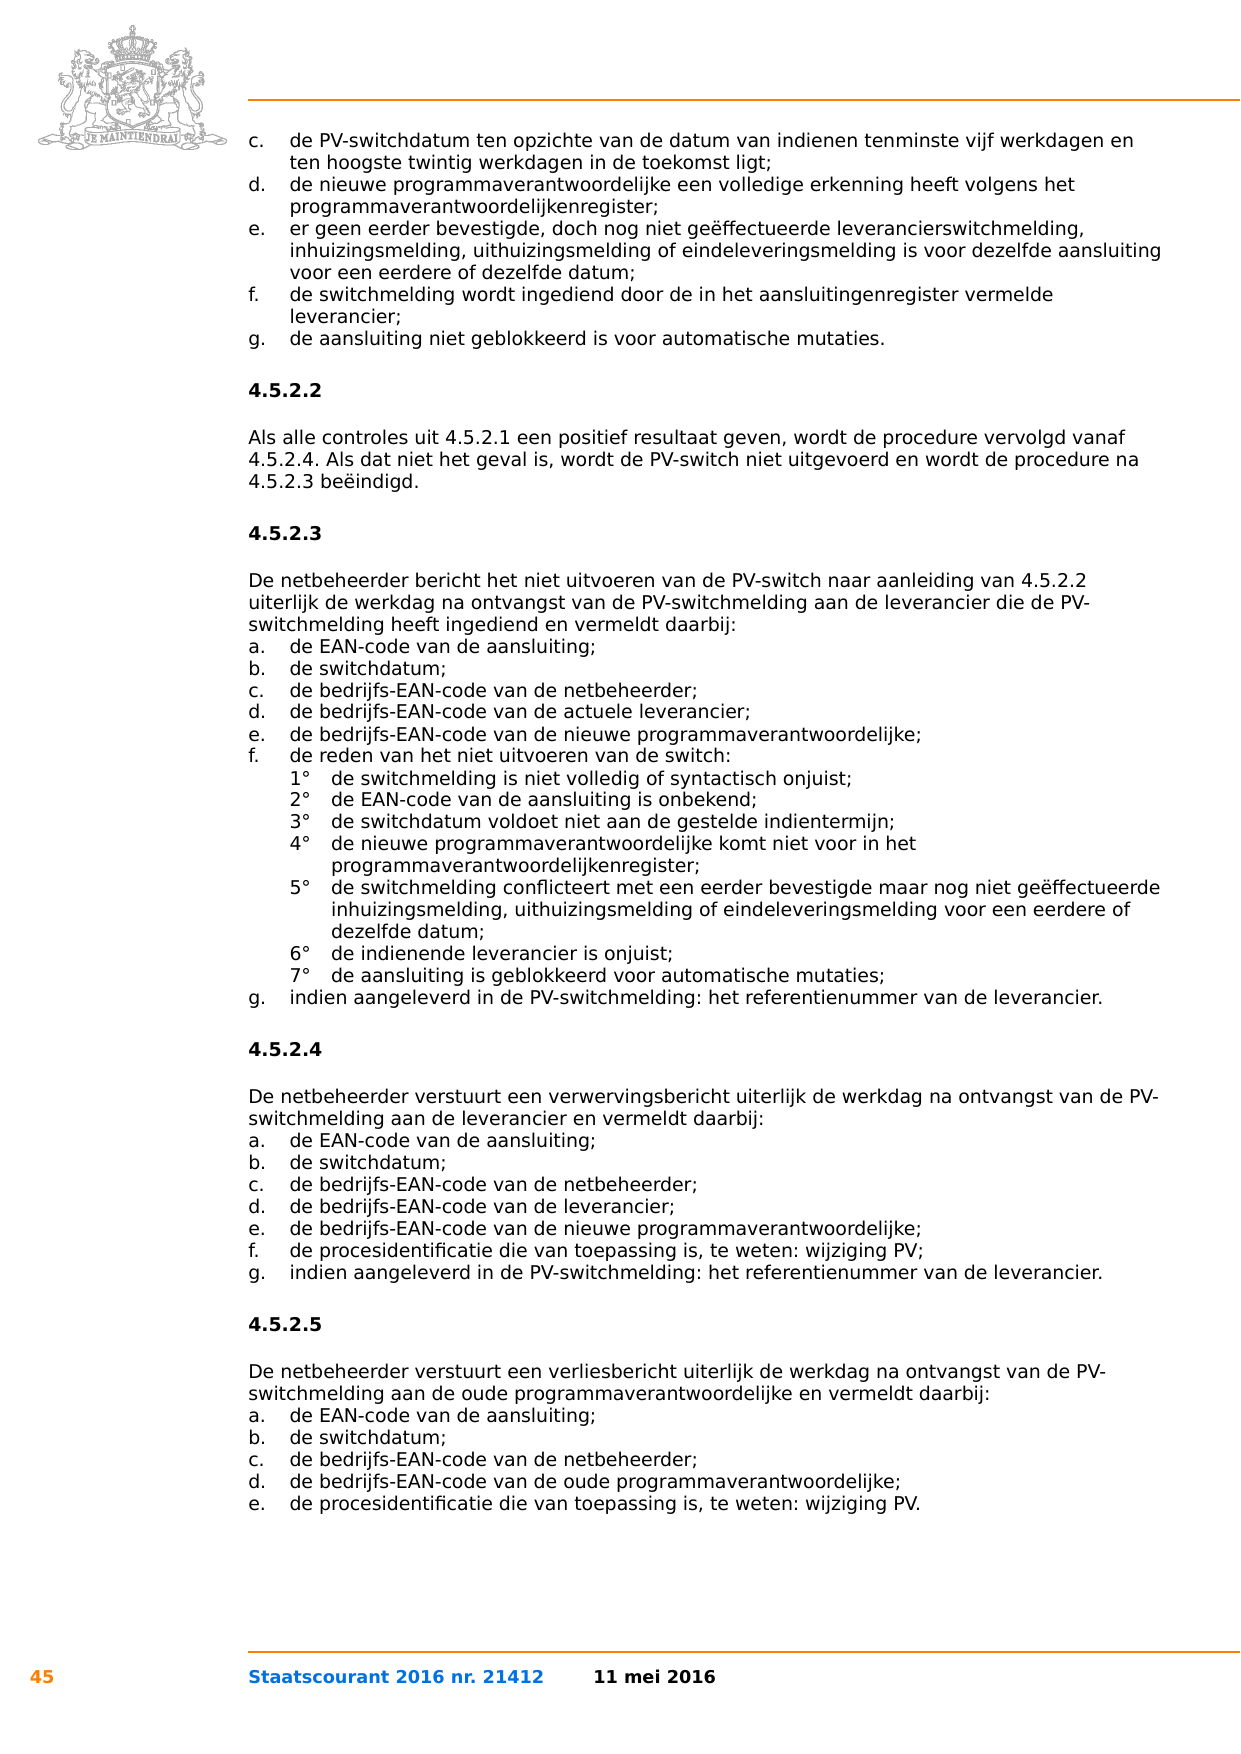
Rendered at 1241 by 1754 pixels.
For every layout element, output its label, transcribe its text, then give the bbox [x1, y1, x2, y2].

text f. de procesidentificatie die van toepassing is, te weten: wijziging PV; [248, 1240, 1163, 1262]
text 7° de aansluiting is geblokkeerd voor automatische mutaties; [289, 965, 1163, 987]
text a. de EAN-code van de aansluiting; [248, 1405, 1163, 1427]
subtitle 4.5.2.2 [248, 380, 1163, 402]
text b. de switchdatum; [248, 1152, 1163, 1174]
text 6° de indienende leverancier is onjuist; [289, 943, 1163, 965]
text De netbeheerder verstuurt een verwervingsbericht uiterlijk de werkdag na ontvangst van de PV-switchmelding aan de leverancier en vermeldt daarbij: [248, 1086, 1163, 1130]
text a. de EAN-code van de aansluiting; [248, 636, 1163, 657]
text 2° de EAN-code van de aansluiting is onbekend; [289, 789, 1163, 811]
subtitle 4.5.2.3 [248, 523, 1163, 544]
text d. de bedrijfs-EAN-code van de leverancier; [248, 1196, 1163, 1218]
text c. de bedrijfs-EAN-code van de netbeheerder; [248, 1449, 1163, 1471]
picture [38, 25, 227, 150]
text De netbeheerder verstuurt een verliesbericht uiterlijk de werkdag na ontvangst van de PV-switchmelding aan de oude programmaverantwoordelijke en vermeldt daarbij: [248, 1361, 1163, 1405]
text d. de nieuwe programmaverantwoordelijke een volledige erkenning heeft volgens het programmaverantwoordelijkenregister; [248, 174, 1163, 218]
text 3° de switchdatum voldoet niet aan de gestelde indientermijn; [289, 811, 1163, 833]
text 1° de switchmelding is niet volledig of syntactisch onjuist; [289, 767, 1163, 789]
text 4° de nieuwe programmaverantwoordelijke komt niet voor in het programmaverantwoordelijkenregister; [289, 833, 1163, 877]
text c. de bedrijfs-EAN-code van de netbeheerder; [248, 679, 1163, 701]
text e. de bedrijfs-EAN-code van de nieuwe programmaverantwoordelijke; [248, 1218, 1163, 1240]
text b. de switchdatum; [248, 1427, 1163, 1449]
text e. de bedrijfs-EAN-code van de nieuwe programmaverantwoordelijke; [248, 723, 1163, 745]
text a. de EAN-code van de aansluiting; [248, 1130, 1163, 1152]
text g. indien aangeleverd in de PV-switchmelding: het referentienummer van de leverancier. [248, 1262, 1163, 1284]
text d. de bedrijfs-EAN-code van de oude programmaverantwoordelijke; [248, 1471, 1163, 1493]
text Als alle controles uit 4.5.2.1 een positief resultaat geven, wordt de procedure vervolgd vanaf 4.5.2.4. Als dat niet het geval is, wordt de PV-switch niet uitgevoerd en wordt de procedure na 4.5.2.3 beëindigd. [248, 427, 1163, 493]
text 5° de switchmelding conflicteert met een eerder bevestigde maar nog niet geëffectueerde inhuizingsmelding, uithuizingsmelding of eindeleveringsmelding voor een eerdere of dezelfde datum; [289, 877, 1163, 943]
text d. de bedrijfs-EAN-code van de actuele leverancier; [248, 701, 1163, 723]
text b. de switchdatum; [248, 657, 1163, 679]
text f. de reden van het niet uitvoeren van de switch: [248, 745, 1163, 767]
text g. indien aangeleverd in de PV-switchmelding: het referentienummer van de leverancier. [248, 987, 1163, 1009]
subtitle 4.5.2.4 [248, 1039, 1163, 1061]
text f. de switchmelding wordt ingediend door de in het aansluitingenregister vermelde leverancier; [248, 284, 1163, 328]
text e. de procesidentificatie die van toepassing is, te weten: wijziging PV. [248, 1493, 1163, 1515]
text c. de PV-switchdatum ten opzichte van de datum van indienen tenminste vijf werkdagen en ten hoogste twintig werkdagen in de toekomst ligt; [248, 130, 1163, 174]
subtitle 4.5.2.5 [248, 1314, 1163, 1336]
text De netbeheerder bericht het niet uitvoeren van de PV-switch naar aanleiding van 4.5.2.2 uiterlijk de werkdag na ontvangst van de PV-switchmelding aan de leverancier die de PV-switchmelding heeft ingediend en vermeldt daarbij: [248, 569, 1163, 636]
text e. er geen eerder bevestigde, doch nog niet geëffectueerde leverancierswitchmelding, inhuizingsmelding, uithuizingsmelding of eindeleveringsmelding is voor dezelfde aansluiting voor een eerdere of dezelfde datum; [248, 218, 1163, 284]
text c. de bedrijfs-EAN-code van de netbeheerder; [248, 1174, 1163, 1196]
text g. de aansluiting niet geblokkeerd is voor automatische mutaties. [248, 328, 1163, 350]
